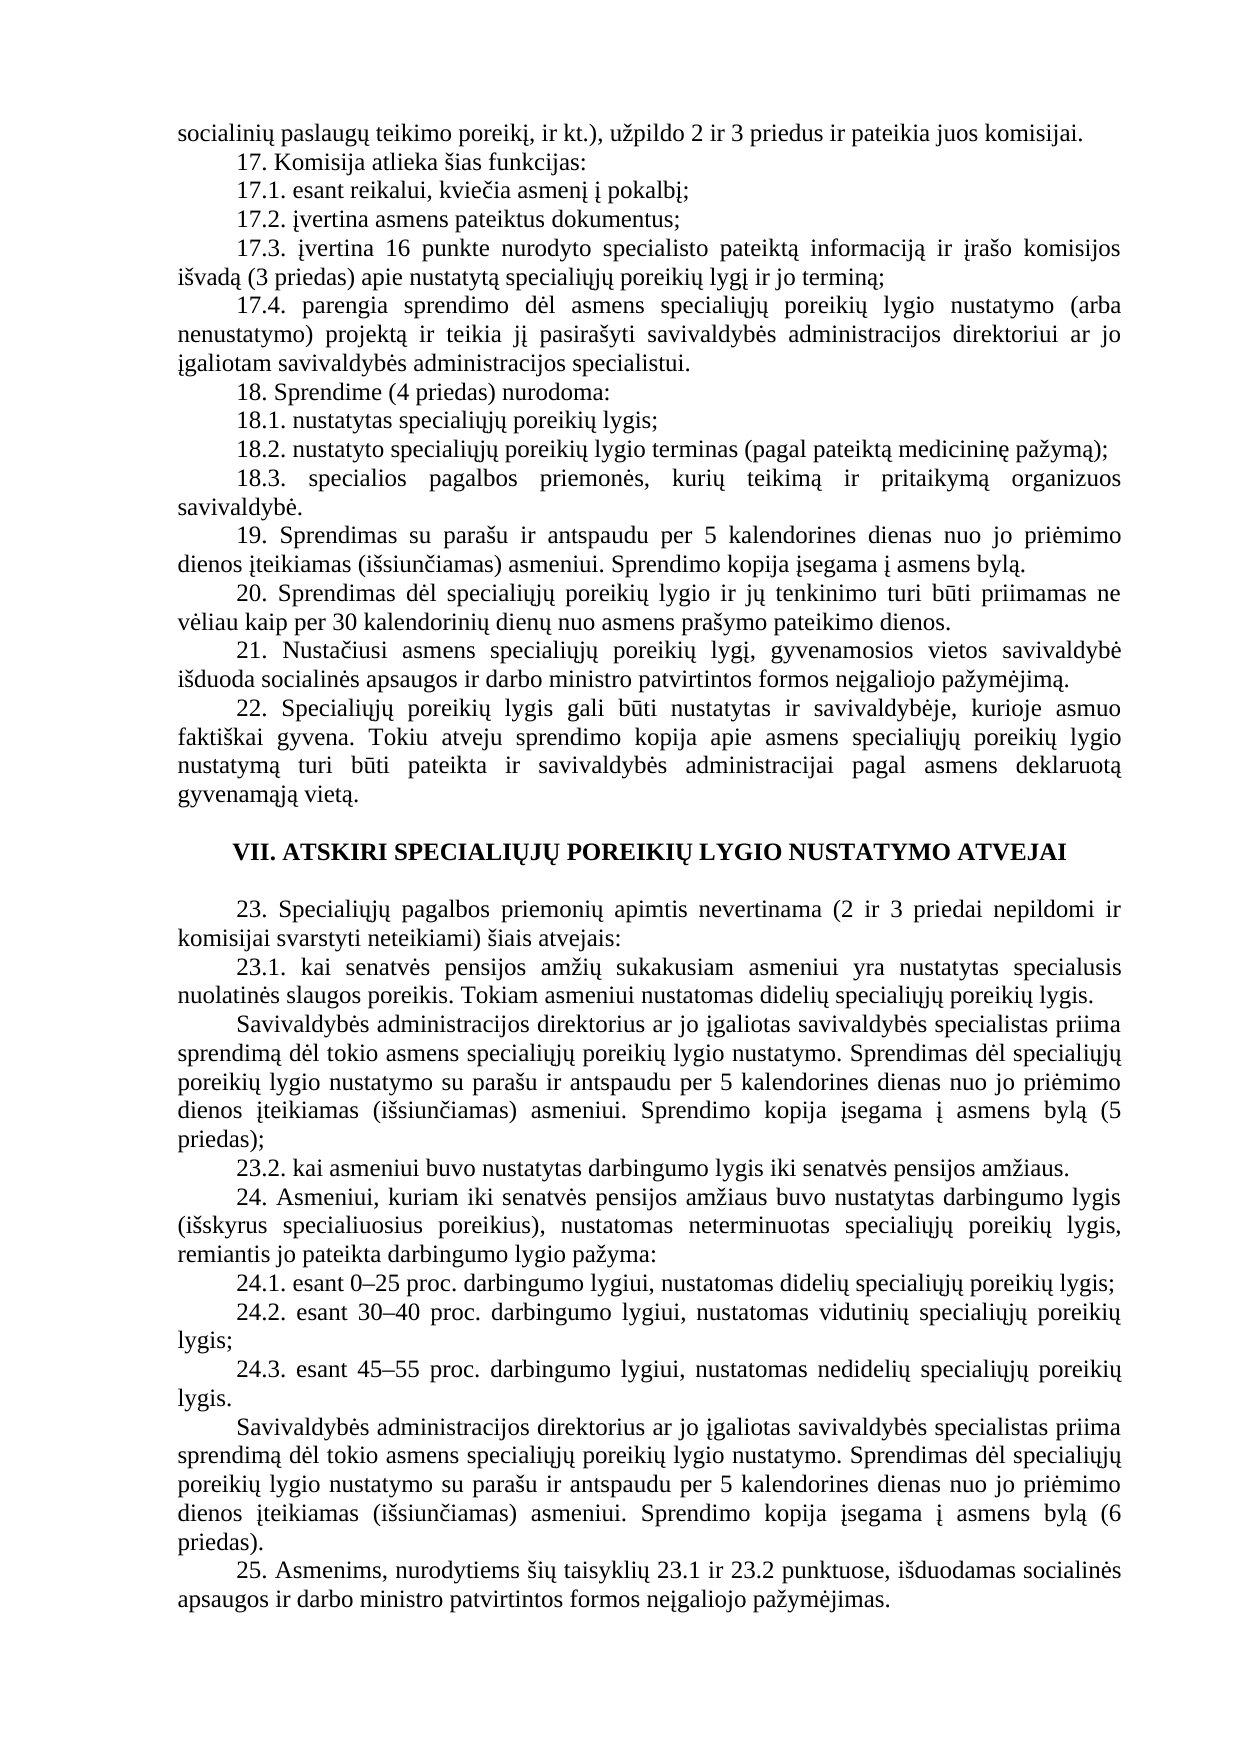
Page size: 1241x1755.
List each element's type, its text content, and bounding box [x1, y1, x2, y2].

text 24. Asmeniui, kuriam iki senatvės pensijos amžiaus buvo nustatytas darbingumo lygis (išskyrus specialiuosius poreikius), nustatomas neterminuotas specialiųjų poreikių lygis, remiantis jo pateikta darbingumo lygio pažyma: [177, 1182, 1122, 1268]
text 18.2. nustatyto specialiųjų poreikių lygio terminas (pagal pateiktą medicininę pažymą); [177, 434, 1122, 463]
text Savivaldybės administracijos direktorius ar jo įgaliotas savivaldybės specialistas priima sprendimą dėl tokio asmens specialiųjų poreikių lygio nustatymo. Sprendimas dėl specialiųjų poreikių lygio nustatymo su parašu ir antspaudu per 5 kalendorines dienas nuo jo priėmimo dienos įteikiamas (išsiunčiamas) asmeniui. Sprendimo kopija įsegama į asmens bylą (6 priedas). [177, 1412, 1122, 1556]
text 23. Specialiųjų pagalbos priemonių apimtis nevertinama (2 ir 3 priedai nepildomi ir komisijai svarstyti neteikiami) šiais atvejais: [177, 894, 1122, 952]
text 23.1. kai senatvės pensijos amžių sukakusiam asmeniui yra nustatytas specialusis nuolatinės slaugos poreikis. Tokiam asmeniui nustatomas didelių specialiųjų poreikių lygis. [177, 952, 1122, 1009]
text 17.4. parengia sprendimo dėl asmens specialiųjų poreikių lygio nustatymo (arba nenustatymo) projektą ir teikia jį pasirašyti savivaldybės administracijos direktoriui ar jo įgaliotam savivaldybės administracijos specialistui. [177, 291, 1122, 377]
text 24.3. esant 45–55 proc. darbingumo lygiui, nustatomas nedidelių specialiųjų poreikių lygis. [177, 1354, 1122, 1412]
text 24.1. esant 0–25 proc. darbingumo lygiui, nustatomas didelių specialiųjų poreikių lygis; [177, 1268, 1122, 1297]
text 17.3. įvertina 16 punkte nurodyto specialisto pateiktą informaciją ir įrašo komisijos išvadą (3 priedas) apie nustatytą specialiųjų poreikių lygį ir jo terminą; [177, 233, 1122, 291]
text 18.3. specialios pagalbos priemonės, kurių teikimą ir pritaikymą organizuos savivaldybė. [177, 463, 1122, 521]
text 21. Nustačiusi asmens specialiųjų poreikių lygį, gyvenamosios vietos savivaldybė išduoda socialinės apsaugos ir darbo ministro patvirtintos formos neįgaliojo pažymėjimą. [177, 636, 1122, 693]
text 18. Sprendime (4 priedas) nurodoma: [177, 377, 1122, 406]
text VII. ATSKIRI SPECIALIŲJŲ POREIKIŲ LYGIO NUSTATYMO ATVEJAI [177, 837, 1122, 866]
text 17.1. esant reikalui, kviečia asmenį į pokalbį; [177, 176, 1122, 204]
text Savivaldybės administracijos direktorius ar jo įgaliotas savivaldybės specialistas priima sprendimą dėl tokio asmens specialiųjų poreikių lygio nustatymo. Sprendimas dėl specialiųjų poreikių lygio nustatymo su parašu ir antspaudu per 5 kalendorines dienas nuo jo priėmimo dienos įteikiamas (išsiunčiamas) asmeniui. Sprendimo kopija įsegama į asmens bylą (5 priedas); [177, 1009, 1122, 1153]
text socialinių paslaugų teikimo poreikį, ir kt.), užpildo 2 ir 3 priedus ir pateikia juos komisijai. [177, 118, 1122, 147]
text 20. Sprendimas dėl specialiųjų poreikių lygio ir jų tenkinimo turi būti priimamas ne vėliau kaip per 30 kalendorinių dienų nuo asmens prašymo pateikimo dienos. [177, 578, 1122, 636]
text 23.2. kai asmeniui buvo nustatytas darbingumo lygis iki senatvės pensijos amžiaus. [177, 1153, 1122, 1182]
text 18.1. nustatytas specialiųjų poreikių lygis; [177, 406, 1122, 434]
text 24.2. esant 30–40 proc. darbingumo lygiui, nustatomas vidutinių specialiųjų poreikių lygis; [177, 1297, 1122, 1354]
text 25. Asmenims, nurodytiems šių taisyklių 23.1 ir 23.2 punktuose, išduodamas socialinės apsaugos ir darbo ministro patvirtintos formos neįgaliojo pažymėjimas. [177, 1556, 1122, 1613]
text 17.2. įvertina asmens pateiktus dokumentus; [177, 204, 1122, 233]
text 19. Sprendimas su parašu ir antspaudu per 5 kalendorines dienas nuo jo priėmimo dienos įteikiamas (išsiunčiamas) asmeniui. Sprendimo kopija įsegama į asmens bylą. [177, 521, 1122, 578]
text 22. Specialiųjų poreikių lygis gali būti nustatytas ir savivaldybėje, kurioje asmuo faktiškai gyvena. Tokiu atveju sprendimo kopija apie asmens specialiųjų poreikių lygio nustatymą turi būti pateikta ir savivaldybės administracijai pagal asmens deklaruotą gyvenamąją vietą. [177, 693, 1122, 808]
text 17. Komisija atlieka šias funkcijas: [177, 147, 1122, 176]
